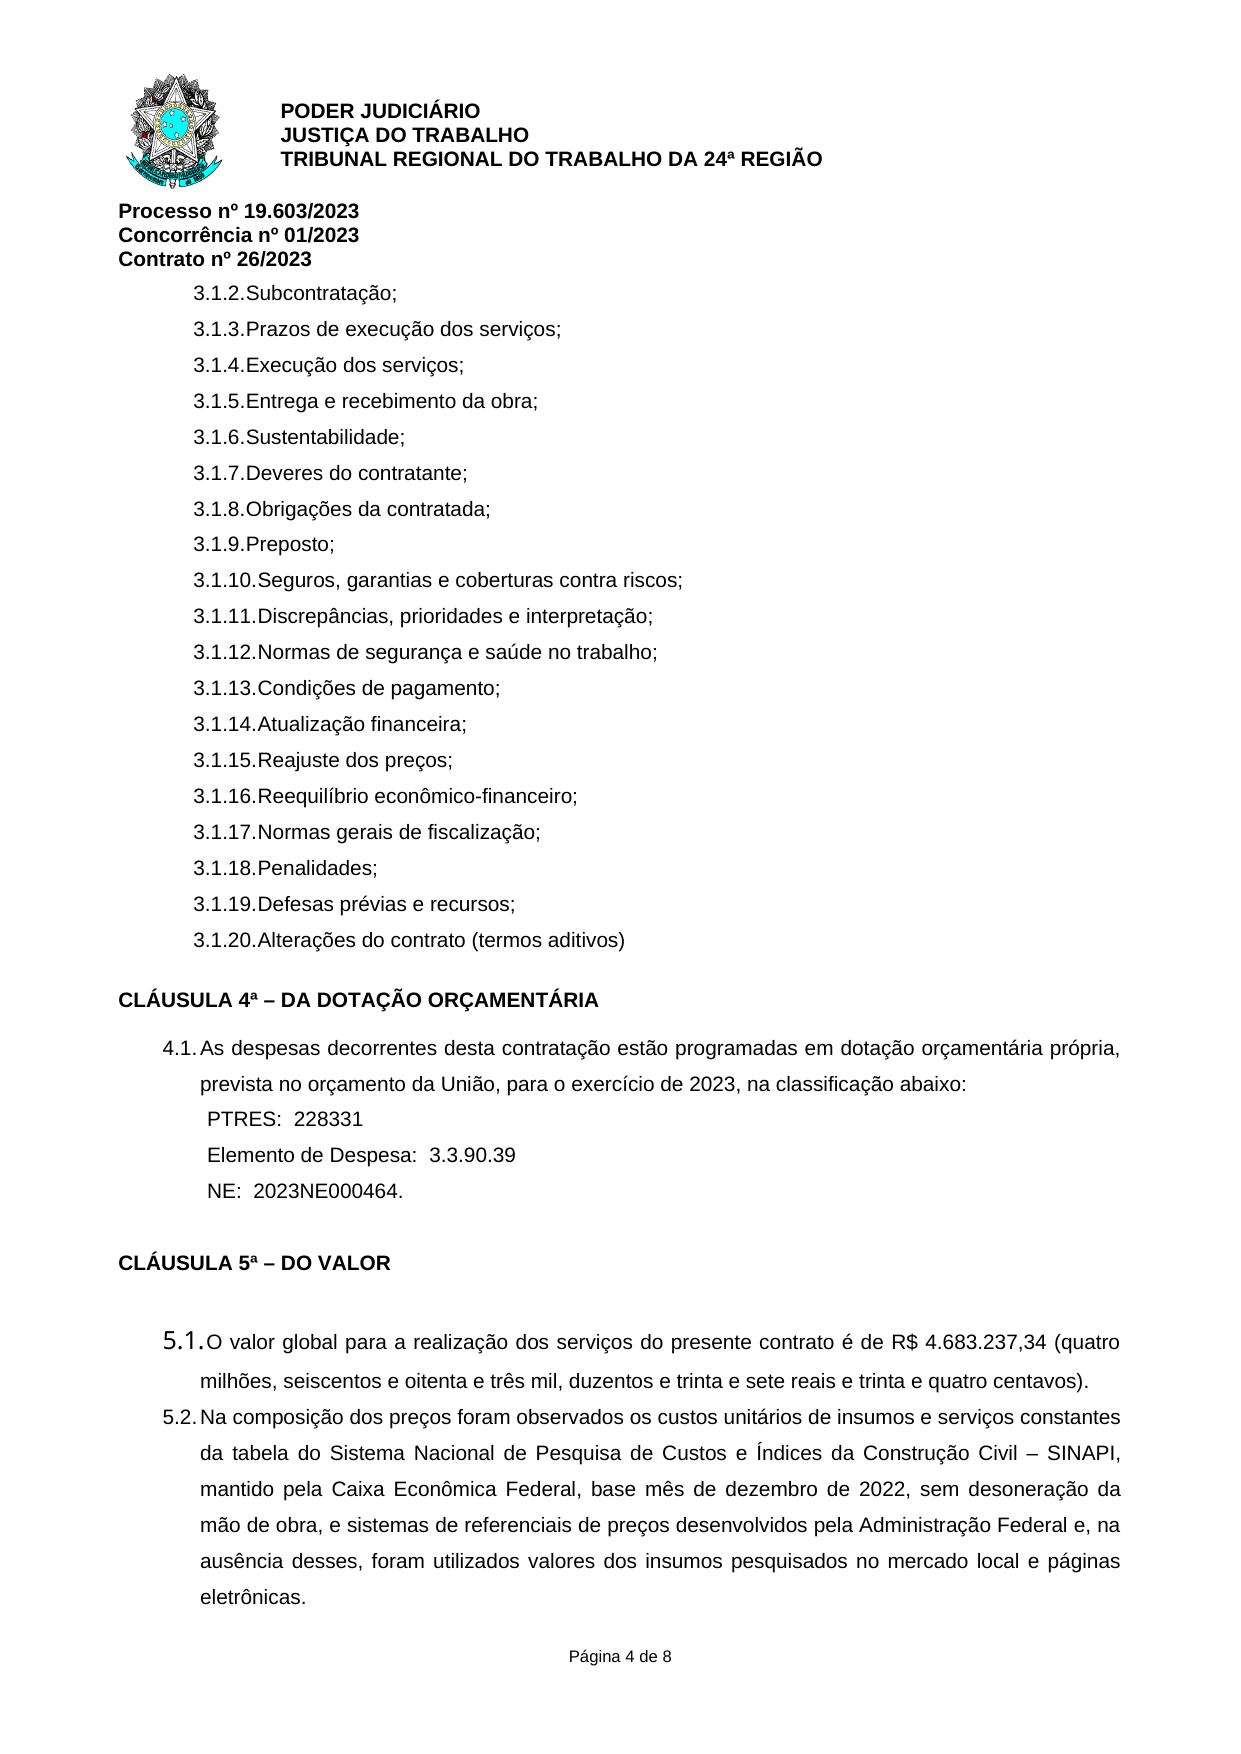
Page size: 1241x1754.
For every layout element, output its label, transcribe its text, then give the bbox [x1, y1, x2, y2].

list Seguros, garantias e coberturas contra riscos; [193, 568, 1122, 592]
list Discrepâncias, prioridades e interpretação; [193, 604, 1122, 628]
list Normas de segurança e saúde no trabalho; [193, 640, 1122, 664]
list Entrega e recebimento da obra; [193, 388, 1122, 412]
list Atualização financeira; [193, 712, 1122, 736]
list Obrigações da contratada; [193, 496, 1122, 520]
list O valor global para a realização dos serviços do presente contrato é de R$ 4.683.237,34 (quatro milhões, seiscentos e oitenta e três mil, duzentos e trinta e sete reais e trinta e quatro centavos). [162, 1323, 1122, 1393]
list Subcontratação; [193, 281, 1122, 305]
list Penalidades; [193, 856, 1122, 880]
list Defesas prévias e recursos; [193, 892, 1122, 916]
list Reequilíbrio econômico-financeiro; [193, 784, 1122, 808]
list Alterações do contrato (termos aditivos) [193, 928, 1122, 952]
subtitle CLÁUSULA 4ª – DA DOTAÇÃO ORÇAMENTÁRIA [118, 987, 1122, 1011]
list Prazos de execução dos serviços; [193, 317, 1122, 341]
list Sustentabilidade; [193, 424, 1122, 448]
list Reajuste dos preços; [193, 748, 1122, 772]
list Deveres do contratante; [193, 460, 1122, 484]
text Elemento de Despesa: 3.3.90.39 [207, 1143, 1122, 1167]
list Preposto; [193, 532, 1122, 556]
text NE: 2023NE000464. [207, 1179, 1122, 1203]
list As despesas decorrentes desta contratação estão programadas em dotação orçamentária própria, prevista no orçamento da União, para o exercício de 2023, na classificação abaixo: [162, 1035, 1122, 1095]
subtitle CLÁUSULA 5ª – DO VALOR [118, 1251, 1122, 1275]
text PTRES: 228331 [207, 1107, 1122, 1131]
list Normas gerais de fiscalização; [193, 820, 1122, 844]
list Condições de pagamento; [193, 676, 1122, 700]
list Na composição dos preços foram observados os custos unitários de insumos e serviços constantes da tabela do Sistema Nacional de Pesquisa de Custos e Índices da Construção Civil – SINAPI, mantido pela Caixa Econômica Federal, base mês de dezembro de 2022, sem desoneração da mão de obra, e sistemas de referenciais de preços desenvolvidos pela Administração Federal e, na ausência desses, foram utilizados valores dos insumos pesquisados no mercado local e páginas eletrônicas. [162, 1405, 1122, 1608]
list Execução dos serviços; [193, 353, 1122, 377]
